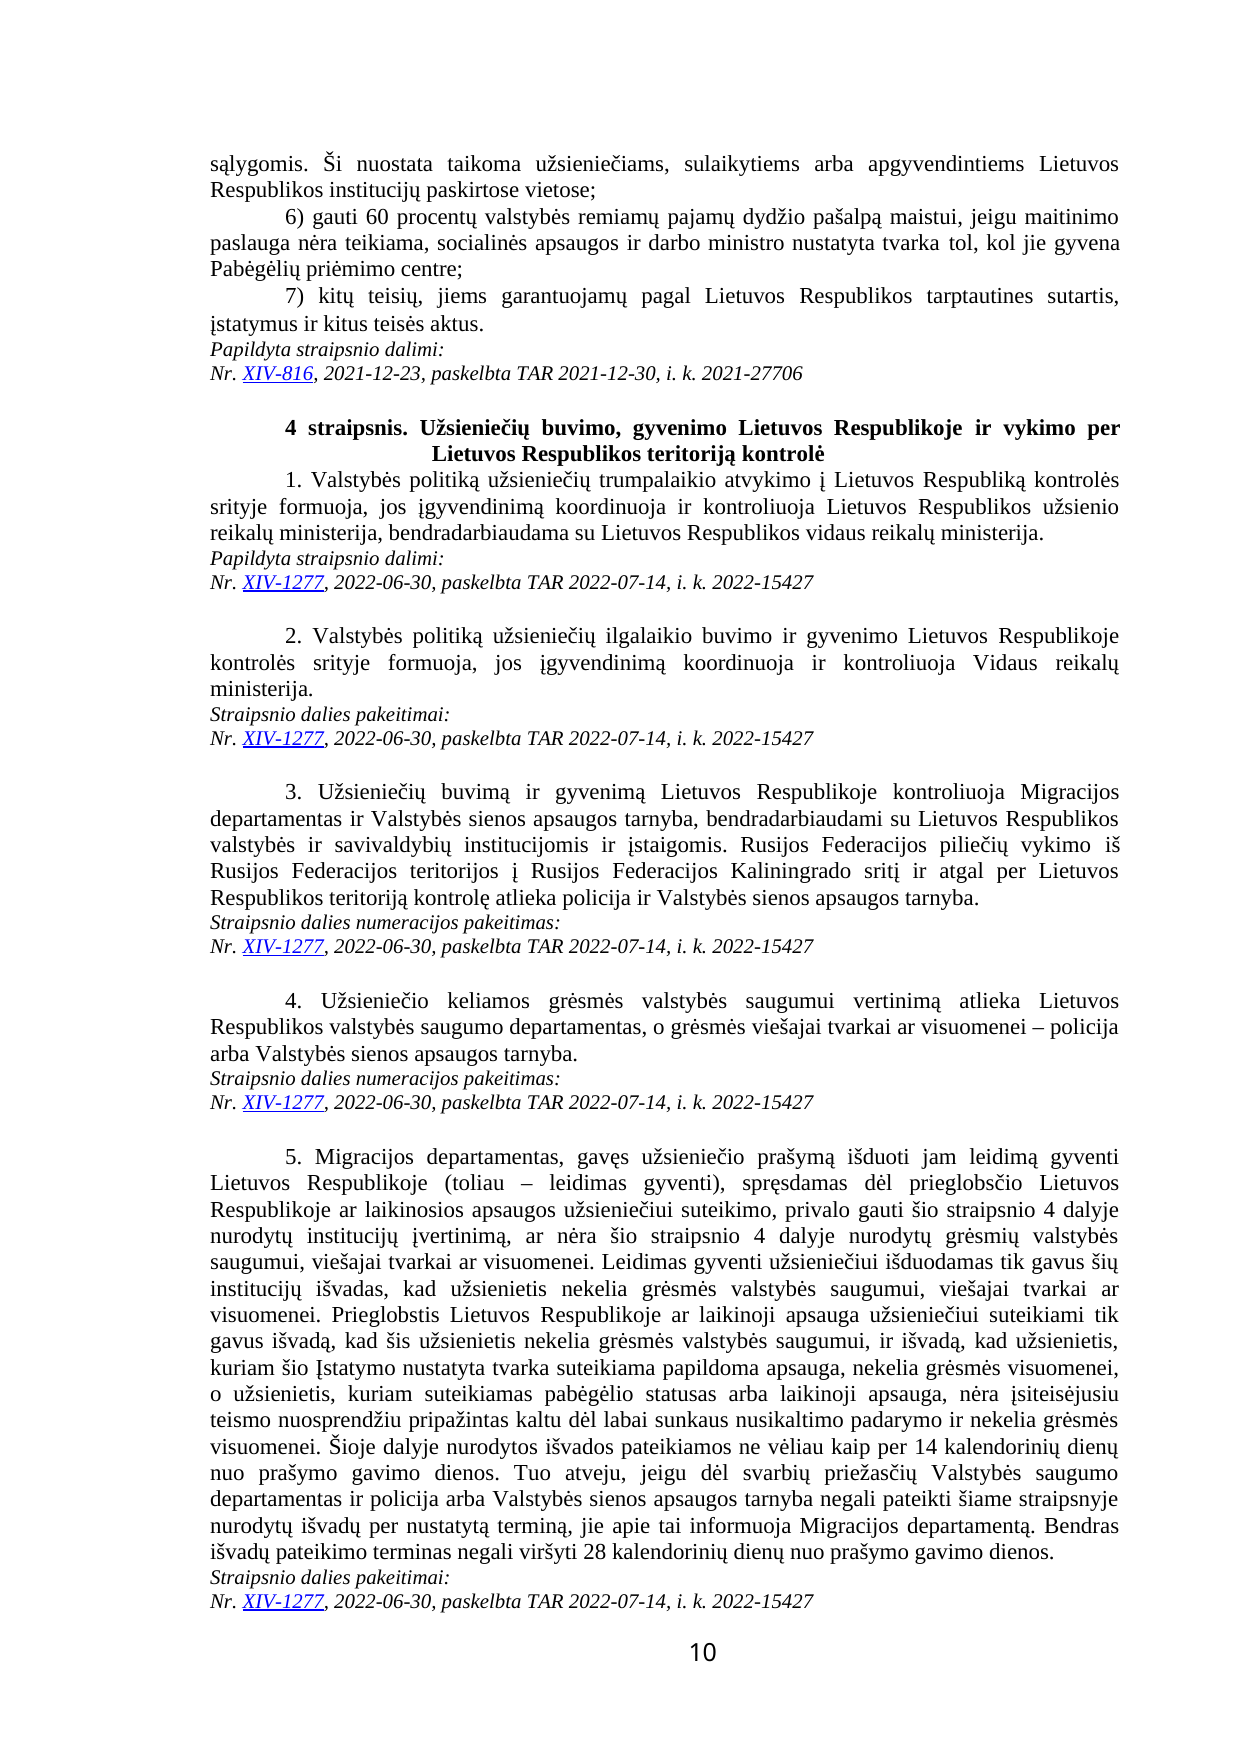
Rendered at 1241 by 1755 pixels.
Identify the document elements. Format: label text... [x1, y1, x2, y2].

text 5. Migracijos departamentas, gavęs užsieniečio prašymą išduoti jam leidimą gyventi Lietuvos Respublikoje (toliau – leidimas gyventi), spręsdamas dėl prieglobsčio Lietuvos Respublikoje ar laikinosios apsaugos užsieniečiui suteikimo, privalo gauti šio straipsnio 4 dalyje nurodytų institucijų įvertinimą, ar nėra šio straipsnio 4 dalyje nurodytų grėsmių valstybės saugumui, viešajai tvarkai ar visuomenei. Leidimas gyventi užsieniečiui išduodamas tik gavus šių institucijų išvadas, kad užsienietis nekelia grėsmės valstybės saugumui, viešajai tvarkai ar visuomenei. Prieglobstis Lietuvos Respublikoje ar laikinoji apsauga užsieniečiui suteikiami tik gavus išvadą, kad šis užsienietis nekelia grėsmės valstybės saugumui, ir išvadą, kad užsienietis, kuriam šio Įstatymo nustatyta tvarka suteikiama papildoma apsauga, nekelia grėsmės visuomenei, o užsienietis, kuriam suteikiamas pabėgėlio statusas arba laikinoji apsauga, nėra įsiteisėjusiu teismo nuosprendžiu pripažintas kaltu dėl labai sunkaus nusikaltimo padarymo ir nekelia grėsmės visuomenei. Šioje dalyje nurodytos išvados pateikiamos ne vėliau kaip per 14 kalendorinių dienų nuo prašymo gavimo dienos. Tuo atveju, jeigu dėl svarbių priežasčių Valstybės saugumo departamentas ir policija arba Valstybės sienos apsaugos tarnyba negali pateikti šiame straipsnyje nurodytų išvadų per nustatytą terminą, jie apie tai informuoja Migracijos departamentą. Bendras išvadų pateikimo terminas negali viršyti 28 kalendorinių dienų nuo prašymo gavimo dienos. [210, 1143, 1120, 1564]
text Nr. XIV-816, 2021-12-23, paskelbta TAR 2021-12-30, i. k. 2021-27706 [210, 361, 1120, 385]
text 2. Valstybės politiką užsieniečių ilgalaikio buvimo ir gyvenimo Lietuvos Respublikoje kontrolės srityje formuoja, jos įgyvendinimą koordinuoja ir kontroliuoja Vidaus reikalų ministerija. [210, 622, 1120, 701]
text Straipsnio dalies numeracijos pakeitimas: [210, 1066, 1120, 1090]
text 1. Valstybės politiką užsieniečių trumpalaikio atvykimo į Lietuvos Respubliką kontrolės srityje formuoja, jos įgyvendinimą koordinuoja ir kontroliuoja Lietuvos Respublikos užsienio reikalų ministerija, bendradarbiaudama su Lietuvos Respublikos vidaus reikalų ministerija. [210, 466, 1120, 546]
text Nr. XIV-1277, 2022-06-30, paskelbta TAR 2022-07-14, i. k. 2022-15427 [210, 1090, 1120, 1114]
text Nr. XIV-1277, 2022-06-30, paskelbta TAR 2022-07-14, i. k. 2022-15427 [210, 1589, 1120, 1613]
text Papildyta straipsnio dalimi: [210, 546, 1120, 569]
text 7) kitų teisių, jiems garantuojamų pagal Lietuvos Respublikos tarptautines sutartis, įstatymus ir kitus teisės aktus. [210, 282, 1120, 337]
text 4. Užsieniečio keliamos grėsmės valstybės saugumui vertinimą atlieka Lietuvos Respublikos valstybės saugumo departamentas, o grėsmės viešajai tvarkai ar visuomenei – policija arba Valstybės sienos apsaugos tarnyba. [210, 987, 1120, 1066]
text Straipsnio dalies pakeitimai: [210, 701, 1120, 726]
text 4 straipsnis. Užsieniečių buvimo, gyvenimo Lietuvos Respublikoje ir vykimo per Lietuvos Respublikos teritoriją kontrolė [285, 414, 1120, 466]
text Straipsnio dalies pakeitimai: [210, 1564, 1120, 1589]
text Nr. XIV-1277, 2022-06-30, paskelbta TAR 2022-07-14, i. k. 2022-15427 [210, 934, 1120, 958]
text Papildyta straipsnio dalimi: [210, 337, 1120, 361]
text 6) gauti 60 procentų valstybės remiamų pajamų dydžio pašalpą maistui, jeigu maitinimo paslauga nėra teikiama, socialinės apsaugos ir darbo ministro nustatyta tvarka tol, kol jie gyvena Pabėgėlių priėmimo centre; [210, 203, 1120, 282]
text sąlygomis. Ši nuostata taikoma užsieniečiams, sulaikytiems arba apgyvendintiems Lietuvos Respublikos institucijų paskirtose vietose; [210, 150, 1120, 203]
text Nr. XIV-1277, 2022-06-30, paskelbta TAR 2022-07-14, i. k. 2022-15427 [210, 726, 1120, 749]
text Nr. XIV-1277, 2022-06-30, paskelbta TAR 2022-07-14, i. k. 2022-15427 [210, 569, 1120, 594]
text Straipsnio dalies numeracijos pakeitimas: [210, 910, 1120, 934]
text 3. Užsieniečių buvimą ir gyvenimą Lietuvos Respublikoje kontroliuoja Migracijos departamentas ir Valstybės sienos apsaugos tarnyba, bendradarbiaudami su Lietuvos Respublikos valstybės ir savivaldybių institucijomis ir įstaigomis. Rusijos Federacijos piliečių vykimo iš Rusijos Federacijos teritorijos į Rusijos Federacijos Kaliningrado sritį ir atgal per Lietuvos Respublikos teritoriją kontrolę atlieka policija ir Valstybės sienos apsaugos tarnyba. [210, 778, 1120, 910]
